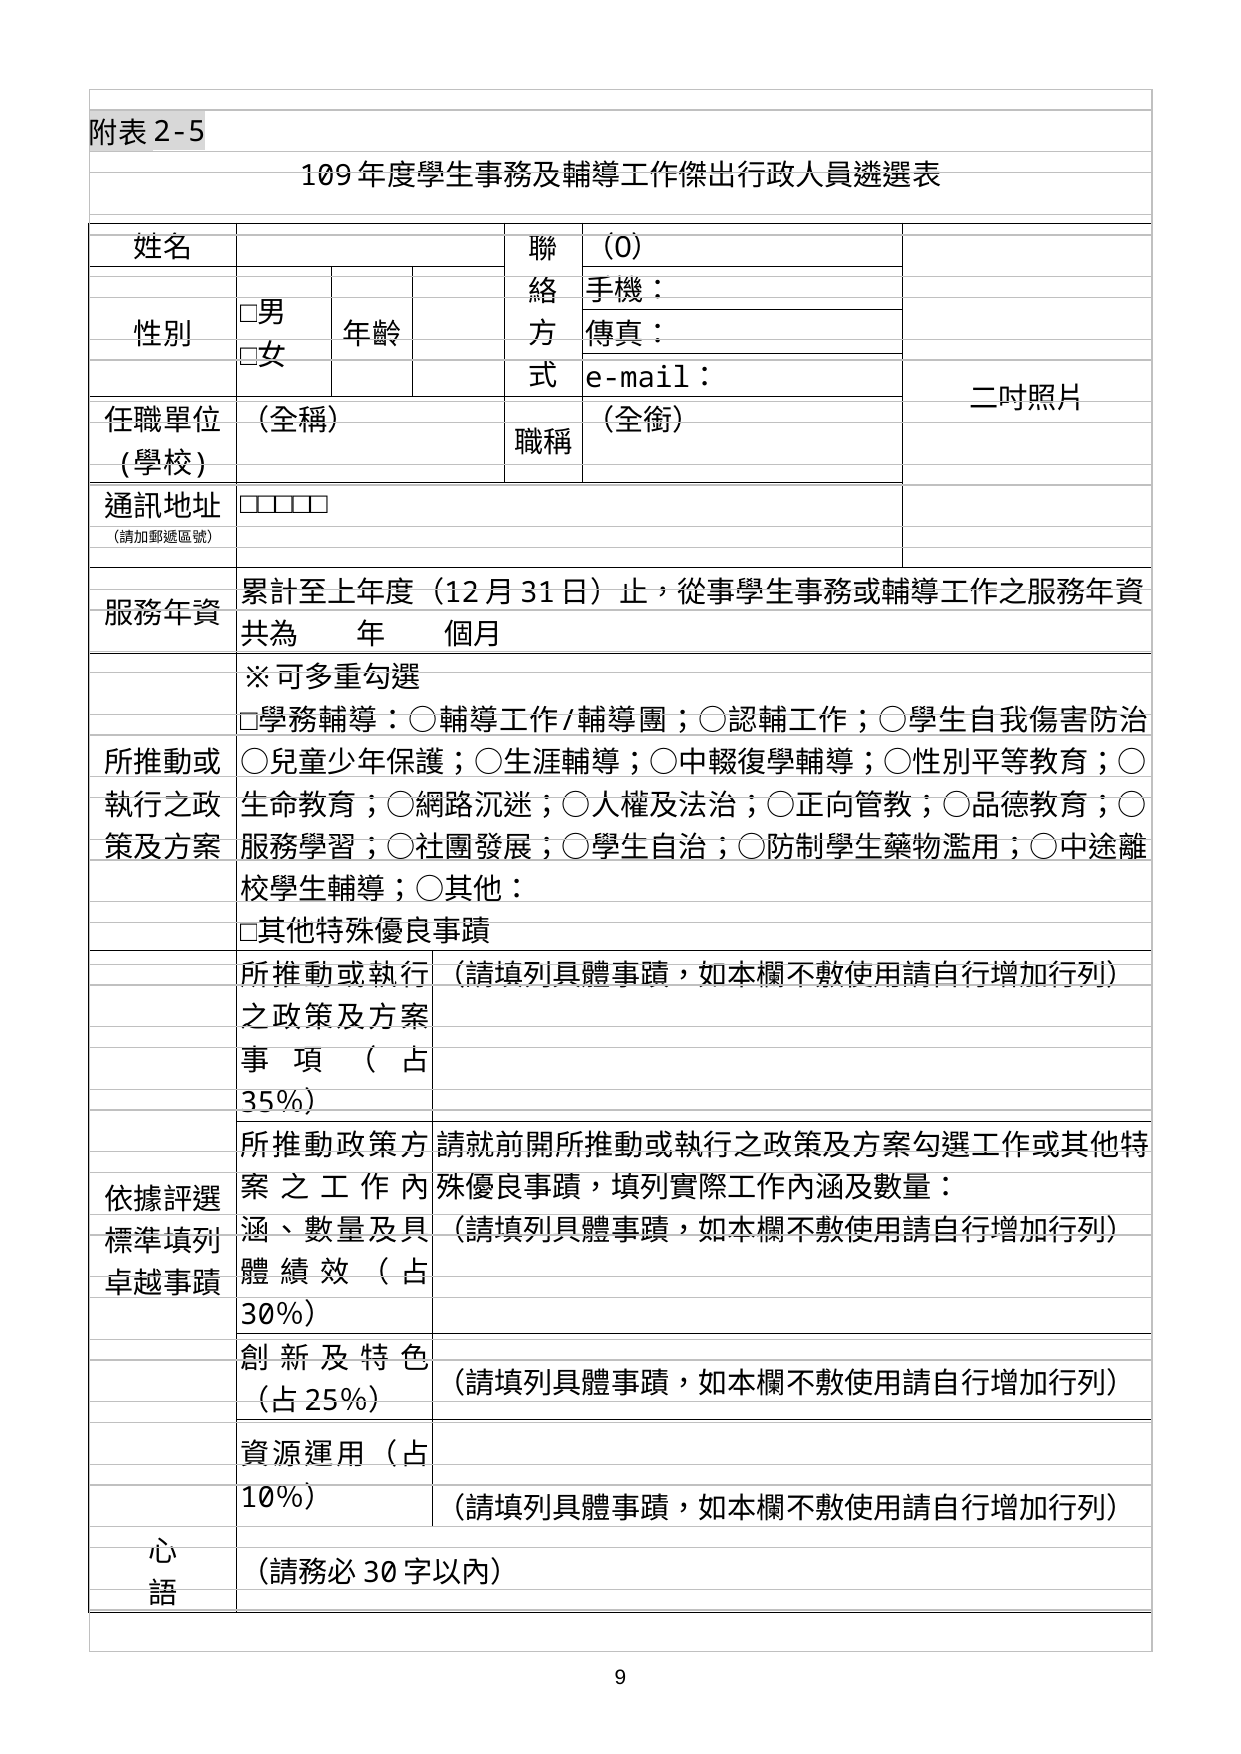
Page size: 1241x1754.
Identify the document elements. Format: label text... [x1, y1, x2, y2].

table_cell 依據評選標準填列卓越事蹟 [90, 1090, 236, 1109]
table_cell [237, 1527, 1151, 1547]
table_cell （全稱） [237, 465, 504, 482]
table_cell 心 語 [90, 1527, 236, 1547]
table_cell 依據評選標準填列卓越事蹟 [90, 1402, 236, 1422]
table_header 109年度學生事務及輔導工作傑出行政人員遴選表 [90, 173, 1151, 214]
table_cell （全稱） [237, 397, 504, 401]
table_cell （請填列具體事蹟，如本欄不敷使用請自行增加行列） [433, 1048, 1151, 1089]
table_cell 傳真： [592, 323, 607, 339]
table_cell （請填列具體事蹟，如本欄不敷使用請自行增加行列） [956, 965, 1025, 984]
table_cell （請填列具體事蹟，如本欄不敷使用請自行增加行列） [433, 1486, 1151, 1526]
table_cell 所推動或執行之政策及方案 [90, 654, 236, 672]
table_cell 手機： [583, 267, 902, 276]
table_cell 創新及特色（占25％） [237, 1334, 432, 1339]
table_cell 二吋照片 [903, 465, 1151, 484]
table_cell 心 語 [90, 1590, 236, 1609]
table_cell 依據評選標準填列卓越事蹟 [90, 1465, 236, 1484]
table_cell ※可多重勾選 □學務輔導：○輔導工作/輔導團；○認輔工作；○學生自我傷害防治○兒童少年保護；○生涯輔導；○中輟復學輔導；○性別平等教育；○生命教育；○網路沉迷；○人權及法治；○正向管教；○品德教育；○服務學習；○社團發展；○學生自治；○防制學生藥物濫用；○中途離校學生輔導；○其他： □其他特殊優良事蹟 [237, 923, 1151, 950]
table_cell 二吋照片 [903, 548, 1151, 567]
table_cell [433, 1402, 1151, 1419]
table_cell [237, 1590, 1151, 1609]
table_cell 二吋照片 [903, 423, 1151, 464]
table_cell 依據評選標準填列卓越事蹟 [90, 1173, 236, 1214]
table_cell e-mail： [583, 361, 902, 396]
table_cell 請就前開所推動或執行之政策及方案勾選工作或其他特殊優良事蹟，填列實際工作內涵及數量： （請填列具體事蹟，如本欄不敷使用請自行增加行列） [433, 1277, 1151, 1297]
table_cell [413, 298, 504, 339]
table_cell □男 □女 [270, 340, 331, 359]
table_cell [505, 397, 582, 401]
table_cell 依據評選標準填列卓越事蹟 [90, 1215, 236, 1234]
table_cell 所推動或執行之政策及方案事項（占35％） [237, 951, 432, 964]
table_cell 依據評選標準填列卓越事蹟 [90, 1361, 236, 1401]
table_cell 年齡 [332, 361, 412, 396]
table_cell [433, 1334, 1151, 1339]
table_cell 所推動政策方案之工作內涵、數量及具體績效（占30％） [237, 1173, 432, 1214]
table_cell 所推動政策方案之工作內涵、數量及具體績效（占30％） [237, 1298, 432, 1333]
table_cell 二吋照片 [903, 486, 1151, 526]
table_cell 聯 絡 方 式 [505, 361, 582, 396]
table_cell 依據評選標準填列卓越事蹟 [90, 951, 236, 964]
table_cell （請填列具體事蹟，如本欄不敷使用請自行增加行列） [1112, 965, 1151, 984]
table_cell □男 □女 [237, 340, 269, 359]
table_cell □男 □女 [237, 361, 331, 396]
table_cell 聯 絡 方 式 [505, 277, 547, 297]
table_cell 聯 絡 方 式 [505, 224, 582, 234]
table_cell 依據評選標準填列卓越事蹟 [90, 1111, 236, 1151]
table_cell 依據評選標準填列卓越事蹟 [90, 1423, 236, 1464]
table_cell □男 □女 [241, 349, 256, 359]
table_cell 所推動或執行之政策及方案事項（占35％） [237, 1111, 432, 1121]
table_cell ※可多重勾選 □學務輔導：○輔導工作/輔導團；○認輔工作；○學生自我傷害防治○兒童少年保護；○生涯輔導；○中輟復學輔導；○性別平等教育；○生命教育；○網路沉迷；○人權及法治；○正向管教；○品德教育；○服務學習；○社團發展；○學生自治；○防制學生藥物濫用；○中途離校學生輔導；○其他： □其他特殊優良事蹟 [237, 798, 1151, 839]
table_cell 所推動政策方案之工作內涵、數量及具體績效（占30％） [237, 1215, 312, 1234]
table_cell 任職單位(學校) [90, 402, 236, 422]
table_cell 二吋照片 [903, 527, 1151, 547]
table_cell 二吋照片 [1009, 392, 1020, 401]
table_cell 所推動或執行之政策及方案 [175, 840, 236, 859]
table_cell 所推動或執行之政策及方案事項（占35％） [237, 986, 432, 1026]
table_cell [433, 1423, 1151, 1464]
table_cell □男 □女 [237, 267, 331, 276]
table_cell [237, 236, 504, 266]
table_cell 年齡 [332, 277, 412, 297]
table_header 109年度學生事務及輔導工作傑出行政人員遴選表 [90, 152, 1151, 172]
table_cell 服務年資 [90, 590, 236, 609]
table_cell （全銜） [583, 423, 902, 464]
table_cell 服務年資 [90, 611, 236, 651]
table_cell 依據評選標準填列卓越事蹟 [90, 1152, 236, 1172]
table_cell 資源運用（占10％） [237, 1423, 432, 1464]
table_cell 通訊地址 [90, 486, 236, 526]
table_cell 性別 [90, 267, 236, 276]
table_cell 二吋照片 [903, 361, 1151, 401]
table_cell [237, 548, 902, 567]
table_cell ※可多重勾選 □學務輔導：○輔導工作/輔導團；○認輔工作；○學生自我傷害防治○兒童少年保護；○生涯輔導；○中輟復學輔導；○性別平等教育；○生命教育；○網路沉迷；○人權及法治；○正向管教；○品德教育；○服務學習；○社團發展；○學生自治；○防制學生藥物濫用；○中途離校學生輔導；○其他： □其他特殊優良事蹟 [237, 777, 1151, 797]
table_cell 聯 絡 方 式 [505, 236, 582, 276]
table_cell 所推動或執行之政策及方案事項（占35％） [237, 1027, 432, 1047]
table_cell 所推動或執行之政策及方案事項（占35％） [237, 1048, 432, 1089]
table_cell 所推動或執行之政策及方案 [90, 777, 236, 797]
table_cell [413, 340, 504, 359]
table_cell 所推動或執行之政策及方案事項（占35％） [286, 1090, 311, 1109]
table_cell （請填列具體事蹟，如本欄不敷使用請自行增加行列） [899, 965, 936, 984]
table_cell 手機： [601, 277, 619, 297]
text [90, 90, 1151, 109]
table_cell 任職單位(學校) [90, 397, 236, 401]
table_cell 請就前開所推動或執行之政策及方案勾選工作或其他特殊優良事蹟，填列實際工作內涵及數量： （請填列具體事蹟，如本欄不敷使用請自行增加行列） [433, 1152, 1151, 1172]
table_cell 依據評選標準填列卓越事蹟 [90, 1486, 236, 1526]
table_cell （請填列具體事蹟，如本欄不敷使用請自行增加行列） [458, 965, 511, 984]
table_cell （全稱） [237, 423, 504, 464]
table_cell 服務年資 [90, 568, 236, 589]
table_cell 累計至上年度（12月31日）止，從事學生事務或輔導工作之服務年資共為 年 個月 [237, 611, 1151, 651]
table_cell （全稱） [237, 402, 504, 422]
table_cell （請填列具體事蹟，如本欄不敷使用請自行增加行列） [433, 1111, 1151, 1121]
table_cell 二吋照片 [903, 236, 1151, 276]
table_cell 所推動政策方案之工作內涵、數量及具體績效（占30％） [237, 1122, 432, 1151]
table_cell 所推動或執行之政策及方案 [152, 840, 173, 859]
table_cell （O） [583, 236, 902, 266]
table_cell 請就前開所推動或執行之政策及方案勾選工作或其他特殊優良事蹟，填列實際工作內涵及數量： （請填列具體事蹟，如本欄不敷使用請自行增加行列） [824, 1215, 944, 1234]
table_cell （全銜） [621, 408, 636, 416]
table_cell （請加郵遞區號） [90, 527, 236, 547]
table_cell 依據評選標準填列卓越事蹟 [90, 1048, 236, 1089]
table_cell 手機： [583, 298, 902, 309]
table_cell [237, 224, 504, 234]
table_cell □□□□□ [237, 486, 902, 526]
table_cell 所推動政策方案之工作內涵、數量及具體績效（占30％） [314, 1215, 432, 1234]
table_cell [413, 267, 504, 276]
table_cell 性別 [90, 277, 236, 297]
table_cell 所推動或執行之政策及方案 [90, 798, 236, 839]
table_cell 請就前開所推動或執行之政策及方案勾選工作或其他特殊優良事蹟，填列實際工作內涵及數量： （請填列具體事蹟，如本欄不敷使用請自行增加行列） [648, 1215, 761, 1234]
table_cell ※可多重勾選 □學務輔導：○輔導工作/輔導團；○認輔工作；○學生自我傷害防治○兒童少年保護；○生涯輔導；○中輟復學輔導；○性別平等教育；○生命教育；○網路沉迷；○人權及法治；○正向管教；○品德教育；○服務學習；○社團發展；○學生自治；○防制學生藥物濫用；○中途離校學生輔導；○其他： □其他特殊優良事蹟 [237, 715, 1151, 734]
table_cell 依據評選標準填列卓越事蹟 [90, 1298, 236, 1339]
table_cell [413, 361, 504, 396]
table_cell 聯 絡 方 式 [505, 340, 582, 359]
table_cell 依據評選標準填列卓越事蹟 [90, 986, 236, 1026]
table_cell 所推動或執行之政策及方案 [90, 736, 236, 776]
table_cell 所推動或執行之政策及方案事項（占35％） [325, 965, 354, 984]
table_cell 依據評選標準填列卓越事蹟 [90, 1277, 236, 1297]
table_cell 累計至上年度（12月31日）止，從事學生事務或輔導工作之服務年資共為 年 個月 [237, 568, 1151, 589]
table_cell 請就前開所推動或執行之政策及方案勾選工作或其他特殊優良事蹟，填列實際工作內涵及數量： （請填列具體事蹟，如本欄不敷使用請自行增加行列） [433, 1173, 1151, 1214]
table_cell 所推動或執行之政策及方案 [90, 923, 236, 950]
table_cell （請填列具體事蹟，如本欄不敷使用請自行增加行列） [433, 965, 459, 984]
table_cell （請務必30字以內） [237, 1548, 1151, 1589]
table_cell 請就前開所推動或執行之政策及方案勾選工作或其他特殊優良事蹟，填列實際工作內涵及數量： （請填列具體事蹟，如本欄不敷使用請自行增加行列） [945, 1215, 1113, 1234]
table_cell 依據評選標準填列卓越事蹟 [90, 1340, 236, 1359]
table_cell 傳真： [583, 310, 902, 339]
table_cell 資源運用（占10％） [237, 1465, 432, 1484]
table_cell 手機： [620, 277, 632, 297]
table_cell 職稱 [505, 423, 582, 464]
table_cell （全稱） [276, 408, 291, 416]
table_cell （請填列具體事蹟，如本欄不敷使用請自行增加行列） [433, 951, 1151, 964]
table_cell 所推動政策方案之工作內涵、數量及具體績效（占30％） [237, 1236, 432, 1276]
table_cell [583, 224, 902, 234]
table_cell 傳真： [583, 340, 902, 352]
table_cell 資源運用（占10％） [237, 1486, 432, 1526]
table_cell 二吋照片 [903, 298, 1151, 339]
table_cell 任職單位(學校) [90, 465, 236, 482]
table_cell 請就前開所推動或執行之政策及方案勾選工作或其他特殊優良事蹟，填列實際工作內涵及數量： （請填列具體事蹟，如本欄不敷使用請自行增加行列） [458, 1215, 624, 1234]
table_cell （請填列具體事蹟，如本欄不敷使用請自行增加行列） [433, 1361, 1151, 1401]
table_cell 所推動或執行之政策及方案事項（占35％） [388, 965, 432, 984]
table_cell （請填列具體事蹟，如本欄不敷使用請自行增加行列） [648, 965, 705, 984]
table_cell 所推動或執行之政策及方案 [90, 861, 236, 901]
table_cell 創新及特色（占25％） [237, 1361, 432, 1401]
table_cell 年齡 [332, 267, 412, 276]
table_cell ※可多重勾選 □學務輔導：○輔導工作/輔導團；○認輔工作；○學生自我傷害防治○兒童少年保護；○生涯輔導；○中輟復學輔導；○性別平等教育；○生命教育；○網路沉迷；○人權及法治；○正向管教；○品德教育；○服務學習；○社團發展；○學生自治；○防制學生藥物濫用；○中途離校學生輔導；○其他： □其他特殊優良事蹟 [237, 654, 1151, 672]
table_cell 性別 [90, 361, 236, 396]
table_cell 聯 絡 方 式 [547, 277, 582, 297]
table_cell □男 □女 [237, 277, 331, 297]
table_cell 二吋照片 [903, 224, 1151, 234]
table_cell （請填列具體事蹟，如本欄不敷使用請自行增加行列） [433, 986, 1151, 1026]
table_cell 年齡 [332, 298, 412, 339]
table_cell 姓名 [90, 236, 236, 266]
table_cell [583, 354, 902, 359]
table_cell [433, 1340, 1151, 1359]
table_cell 任職單位(學校) [90, 423, 236, 464]
table_cell 依據評選標準填列卓越事蹟 [90, 1027, 236, 1047]
table_cell [505, 402, 582, 422]
table_cell [237, 527, 902, 547]
table_cell 依據評選標準填列卓越事蹟 [90, 965, 236, 984]
table_cell 請就前開所推動或執行之政策及方案勾選工作或其他特殊優良事蹟，填列實際工作內涵及數量： （請填列具體事蹟，如本欄不敷使用請自行增加行列） [433, 1122, 1151, 1151]
table_cell ※可多重勾選 □學務輔導：○輔導工作/輔導團；○認輔工作；○學生自我傷害防治○兒童少年保護；○生涯輔導；○中輟復學輔導；○性別平等教育；○生命教育；○網路沉迷；○人權及法治；○正向管教；○品德教育；○服務學習；○社團發展；○學生自治；○防制學生藥物濫用；○中途離校學生輔導；○其他： □其他特殊優良事蹟 [237, 861, 1151, 901]
table_cell （請填列具體事蹟，如本欄不敷使用請自行增加行列） [592, 965, 624, 984]
table_cell 性別 [90, 340, 236, 359]
table_cell 聯 絡 方 式 [505, 298, 582, 339]
table_cell 二吋照片 [903, 340, 1151, 359]
table_cell 所推動或執行之政策及方案 [90, 715, 236, 734]
table_cell ※可多重勾選 □學務輔導：○輔導工作/輔導團；○認輔工作；○學生自我傷害防治○兒童少年保護；○生涯輔導；○中輟復學輔導；○性別平等教育；○生命教育；○網路沉迷；○人權及法治；○正向管教；○品德教育；○服務學習；○社團發展；○學生自治；○防制學生藥物濫用；○中途離校學生輔導；○其他： □其他特殊優良事蹟 [237, 902, 1151, 922]
table_cell （全銜） [583, 397, 902, 401]
table_cell 所推動政策方案之工作內涵、數量及具體績效（占30％） [237, 1277, 432, 1297]
table_cell 所推動或執行之政策及方案 [120, 840, 141, 859]
table_cell 二吋照片 [903, 277, 1151, 297]
table_cell （請填列具體事蹟，如本欄不敷使用請自行增加行列） [433, 1090, 1151, 1109]
table_cell 累計至上年度（12月31日）止，從事學生事務或輔導工作之服務年資共為 年 個月 [237, 590, 1151, 609]
table_cell 所推動或執行之政策及方案事項（占35％） [310, 1090, 432, 1109]
table_cell 所推動或執行之政策及方案 [90, 840, 118, 859]
table_cell （請填列具體事蹟，如本欄不敷使用請自行增加行列） [1046, 965, 1087, 984]
table_cell ※可多重勾選 □學務輔導：○輔導工作/輔導團；○認輔工作；○學生自我傷害防治○兒童少年保護；○生涯輔導；○中輟復學輔導；○性別平等教育；○生命教育；○網路沉迷；○人權及法治；○正向管教；○品德教育；○服務學習；○社團發展；○學生自治；○防制學生藥物濫用；○中途離校學生輔導；○其他： □其他特殊優良事蹟 [237, 736, 1151, 776]
table_cell □男 □女 [237, 298, 331, 339]
table_cell 手機： [583, 277, 598, 297]
table_cell [90, 224, 236, 234]
table_cell 年齡 [332, 340, 412, 359]
table_cell 請就前開所推動或執行之政策及方案勾選工作或其他特殊優良事蹟，填列實際工作內涵及數量： （請填列具體事蹟，如本欄不敷使用請自行增加行列） [433, 1236, 1151, 1276]
table_cell [505, 465, 582, 482]
table_cell （全銜） [583, 465, 902, 482]
table_cell [413, 277, 504, 297]
table_cell [433, 1465, 1151, 1484]
text 附表2-5 [90, 111, 1151, 151]
table_cell 創新及特色（占25％） [237, 1402, 432, 1419]
table_cell 心 語 [90, 1548, 236, 1589]
table_cell 請就前開所推動或執行之政策及方案勾選工作或其他特殊優良事蹟，填列實際工作內涵及數量： （請填列具體事蹟，如本欄不敷使用請自行增加行列） [433, 1298, 1151, 1333]
table_cell 依據評選標準填列卓越事蹟 [90, 1236, 236, 1276]
table_cell 所推動政策方案之工作內涵、數量及具體績效（占30％） [237, 1152, 432, 1172]
table_cell 二吋照片 [903, 402, 1151, 422]
table_cell 性別 [90, 298, 236, 339]
table_cell 所推動或執行之政策及方案 [90, 673, 236, 714]
table_header 109年度學生事務及輔導工作傑出行政人員遴選表 [90, 215, 1151, 222]
table_cell 所推動或執行之政策及方案 [90, 902, 236, 922]
table_cell 所推動或執行之政策及方案事項（占35％） [355, 965, 386, 984]
table_cell ※可多重勾選 □學務輔導：○輔導工作/輔導團；○認輔工作；○學生自我傷害防治○兒童少年保護；○生涯輔導；○中輟復學輔導；○性別平等教育；○生命教育；○網路沉迷；○人權及法治；○正向管教；○品德教育；○服務學習；○社團發展；○學生自治；○防制學生藥物濫用；○中途離校學生輔導；○其他： □其他特殊優良事蹟 [237, 673, 1151, 714]
table_cell [90, 548, 236, 567]
table_cell 手機： [634, 277, 902, 297]
table_cell （請填列具體事蹟，如本欄不敷使用請自行增加行列） [433, 1027, 1151, 1047]
table_cell 創新及特色（占25％） [237, 1340, 432, 1359]
table_cell 所推動或執行之政策及方案事項（占35％） [237, 1090, 294, 1109]
table_cell （全銜） [583, 402, 902, 422]
